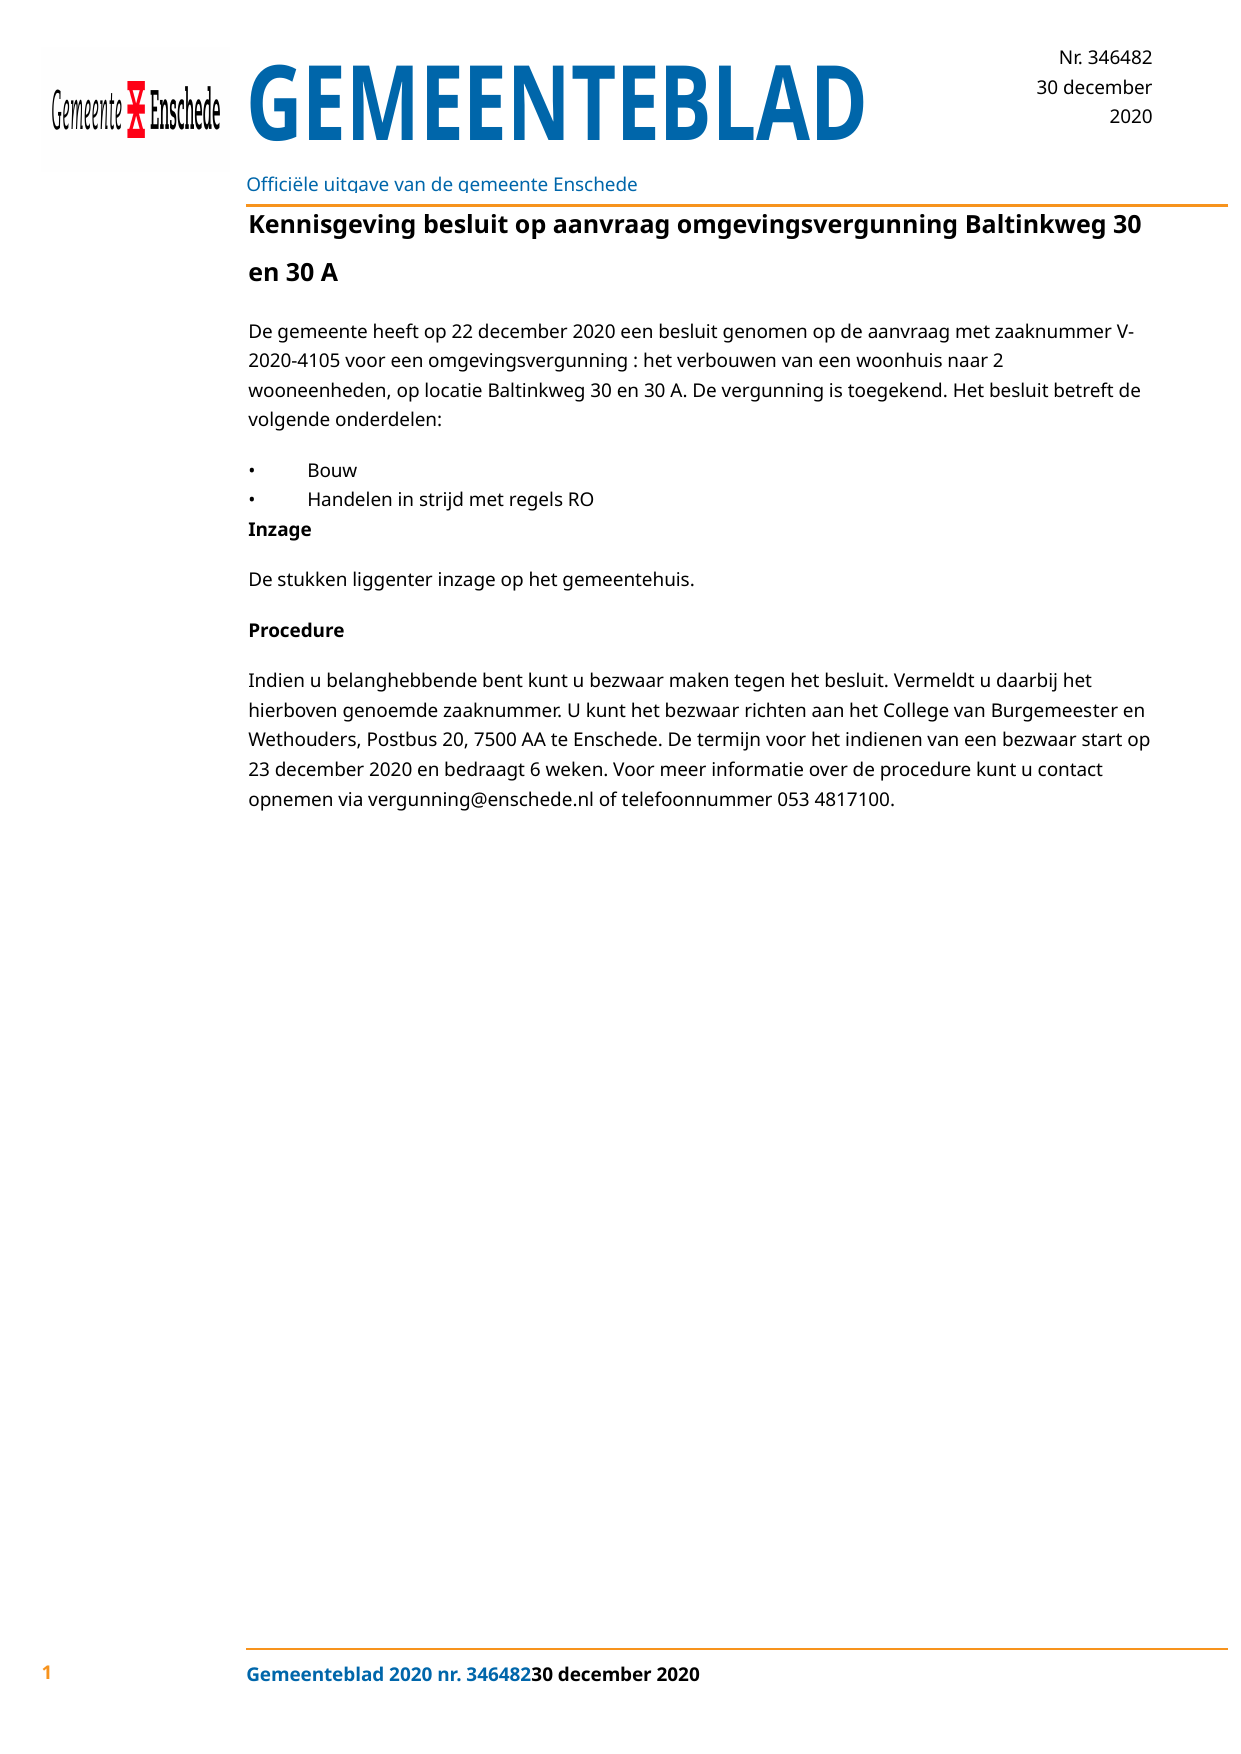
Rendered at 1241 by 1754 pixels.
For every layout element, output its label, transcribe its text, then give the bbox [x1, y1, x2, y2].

text Indien u belanghebbende bent kunt u bezwaar maken tegen het besluit. Vermeldt u daarbij het hierboven genoemde zaaknummer. U kunt het bezwaar richten aan het College van Burgemees­ter en Wethouders, Postbus 20, 7500 AA te Enschede. De termijn voor het indienen van een bezwaar start op 23 december 2020 en bedraagt 6 weken. Voor meer informatie over de procedure kunt u contact opnemen via vergunning@enschede.nl of telefoonnummer 053 4817100. [248, 667, 1152, 812]
text Procedure [248, 617, 1152, 643]
list Handelen in strijd met regels RO [248, 487, 1152, 512]
text Inzage [248, 516, 1152, 542]
text Kennisgeving besluit op aanvraag omgevingsvergunning Baltinkweg 30 en 30 A [248, 207, 1152, 288]
text De gemeente heeft op 22 december 2020 een besluit genomen op de aanvraag met zaaknummer V-2020-4105 voor een omgevingsvergunning : het verbouwen van een woonhuis naar 2 wooneenheden, op locatie Baltinkweg 30 en 30 A. De vergunning is toegekend. Het besluit betreft de volgende onderdelen: [248, 318, 1152, 432]
list Bouw [248, 457, 1152, 483]
picture [41, 47, 231, 172]
text De stukken liggenter inzage op het gemeentehuis. [248, 567, 1152, 592]
